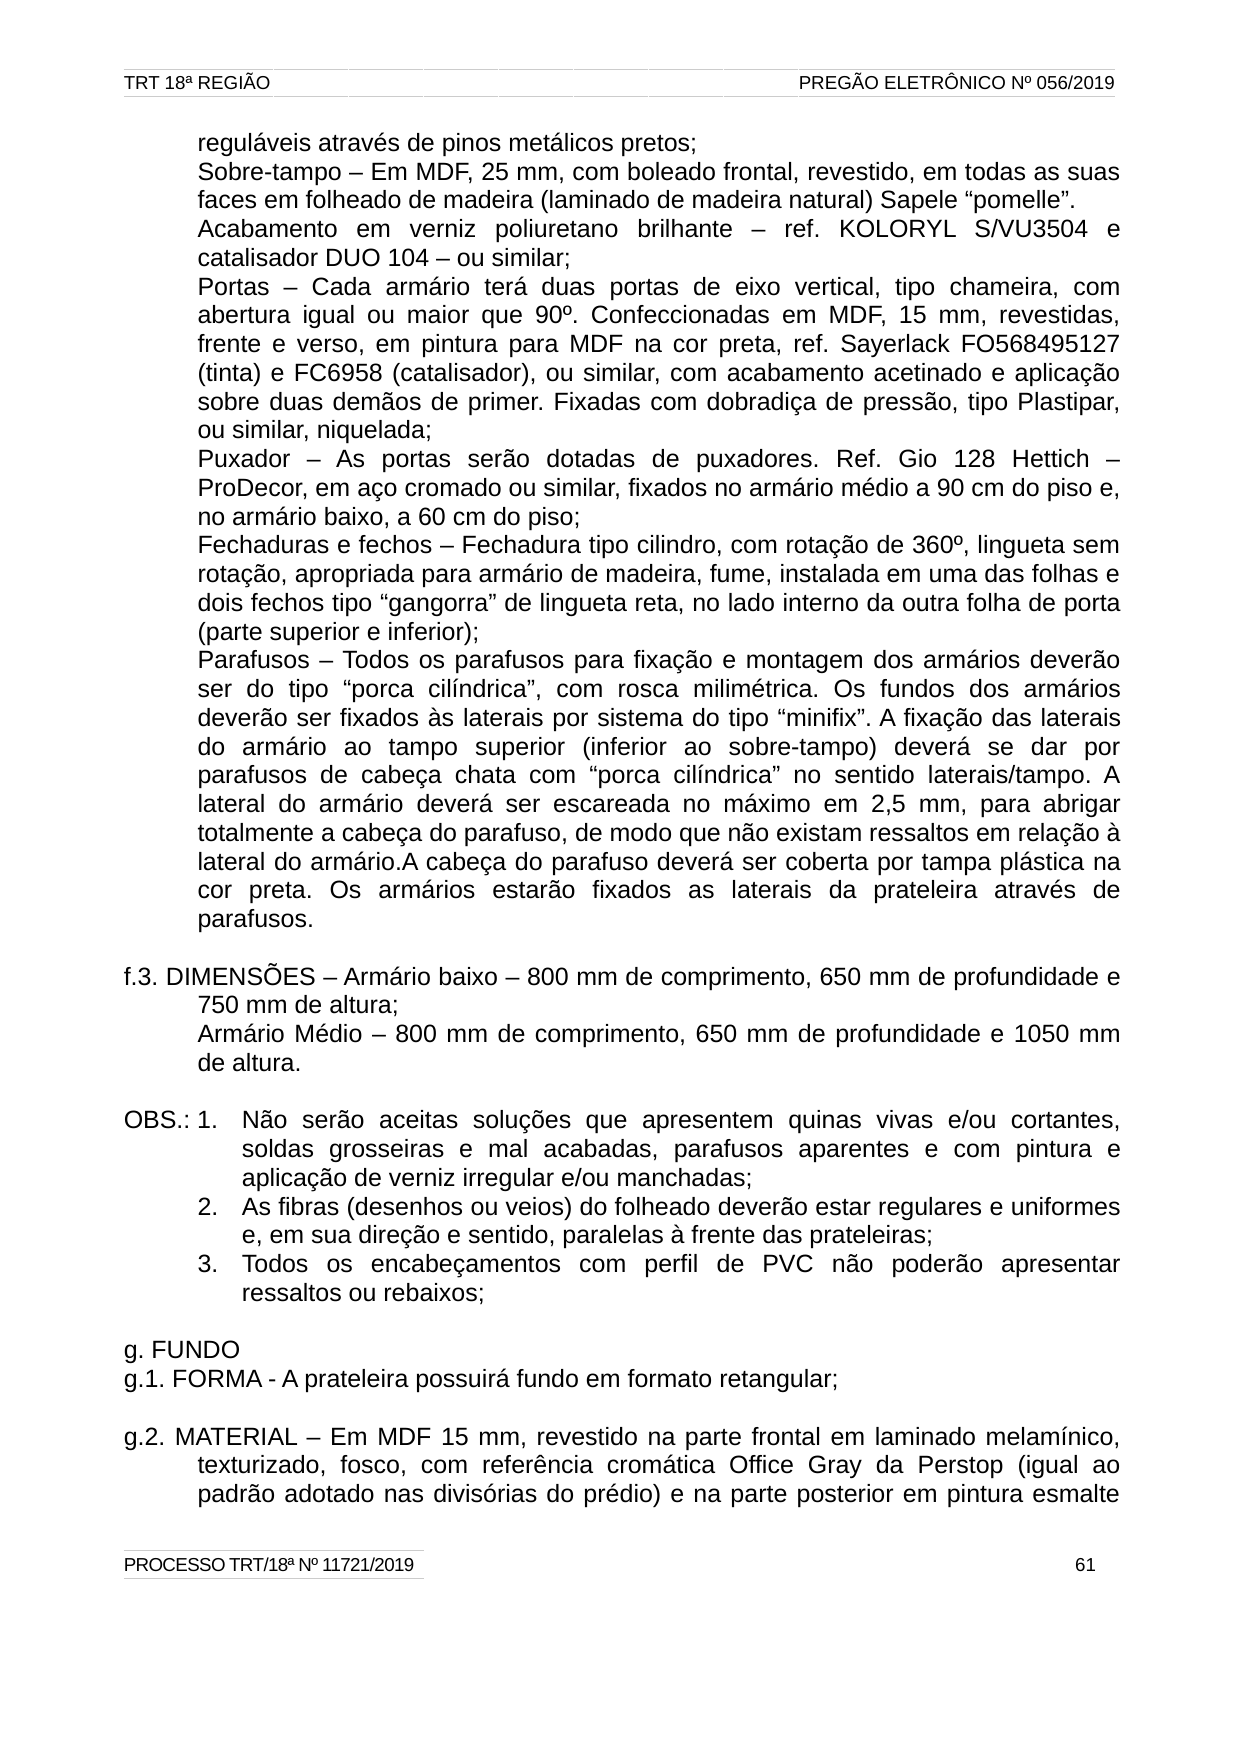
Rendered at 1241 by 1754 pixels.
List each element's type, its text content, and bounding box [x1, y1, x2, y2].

text reguláveis através de pinos metálicos pretos; [168, 128, 1122, 157]
text Sobre-tampo – Em MDF, 25 mm, com boleado frontal, revestido, em todas as suas faces em folheado de madeira (laminado de madeira natural) Sapele “pomelle”. [168, 157, 1122, 214]
text Portas – Cada armário terá duas portas de eixo vertical, tipo chameira, com abertura igual ou maior que 90º. Confeccionadas em MDF, 15 mm, revestidas, frente e verso, em pintura para MDF na cor preta, ref. Sayerlack FO568495127 (tinta) e FC6958 (catalisador), ou similar, com acabamento acetinado e aplicação sobre duas demãos de primer. Fixadas com dobradiça de pressão, tipo Plastipar, ou similar, niquelada; [168, 272, 1122, 444]
text 2. As fibras (desenhos ou veios) do folheado deverão estar regulares e uniformes e, em sua direção e sentido, paralelas à frente das prateleiras; [197, 1192, 1122, 1249]
text g.1. FORMA - A prateleira possuirá fundo em formato retangular; [123, 1364, 1122, 1393]
text Puxador – As portas serão dotadas de puxadores. Ref. Gio 128 Hettich – ProDecor, em aço cromado ou similar, fixados no armário médio a 90 cm do piso e, no armário baixo, a 60 cm do piso; [168, 444, 1122, 530]
text Acabamento em verniz poliuretano brilhante – ref. KOLORYL S/VU3504 e catalisador DUO 104 – ou similar; [168, 214, 1122, 272]
text Armário Médio – 800 mm de comprimento, 650 mm de profundidade e 1050 mm de altura. [168, 1019, 1122, 1077]
text g. FUNDO [123, 1335, 1122, 1364]
text g.2. MATERIAL – Em MDF 15 mm, revestido na parte frontal em laminado melamínico, texturizado, fosco, com referência cromática Office Gray da Perstop (igual ao padrão adotado nas divisórias do prédio) e na parte posterior em pintura esmalte [123, 1422, 1122, 1508]
text 3. Todos os encabeçamentos com perfil de PVC não poderão apresentar ressaltos ou rebaixos; [197, 1249, 1122, 1307]
text f.3. DIMENSÕES – Armário baixo – 800 mm de comprimento, 650 mm de profundidade e 750 mm de altura; [123, 962, 1122, 1019]
text Fechaduras e fechos – Fechadura tipo cilindro, com rotação de 360º, lingueta sem rotação, apropriada para armário de madeira, fume, instalada em uma das folhas e dois fechos tipo “gangorra” de lingueta reta, no lado interno da outra folha de porta (parte superior e inferior); [168, 530, 1122, 645]
text Parafusos – Todos os parafusos para fixação e montagem dos armários deverão ser do tipo “porca cilíndrica”, com rosca milimétrica. Os fundos dos armários deverão ser fixados às laterais por sistema do tipo “minifix”. A fixação das laterais do armário ao tampo superior (inferior ao sobre-tampo) deverá se dar por parafusos de cabeça chata com “porca cilíndrica” no sentido laterais/tampo. A lateral do armário deverá ser escareada no máximo em 2,5 mm, para abrigar totalmente a cabeça do parafuso, de modo que não existam ressaltos em relação à lateral do armário.A cabeça do parafuso deverá ser coberta por tampa plástica na cor preta. Os armários estarão fixados as laterais da prateleira através de parafusos. [168, 645, 1122, 933]
text OBS.: 1. Não serão aceitas soluções que apresentem quinas vivas e/ou cortantes, soldas grosseiras e mal acabadas, parafusos aparentes e com pintura e aplicação de verniz irregular e/ou manchadas; [123, 1105, 1122, 1192]
